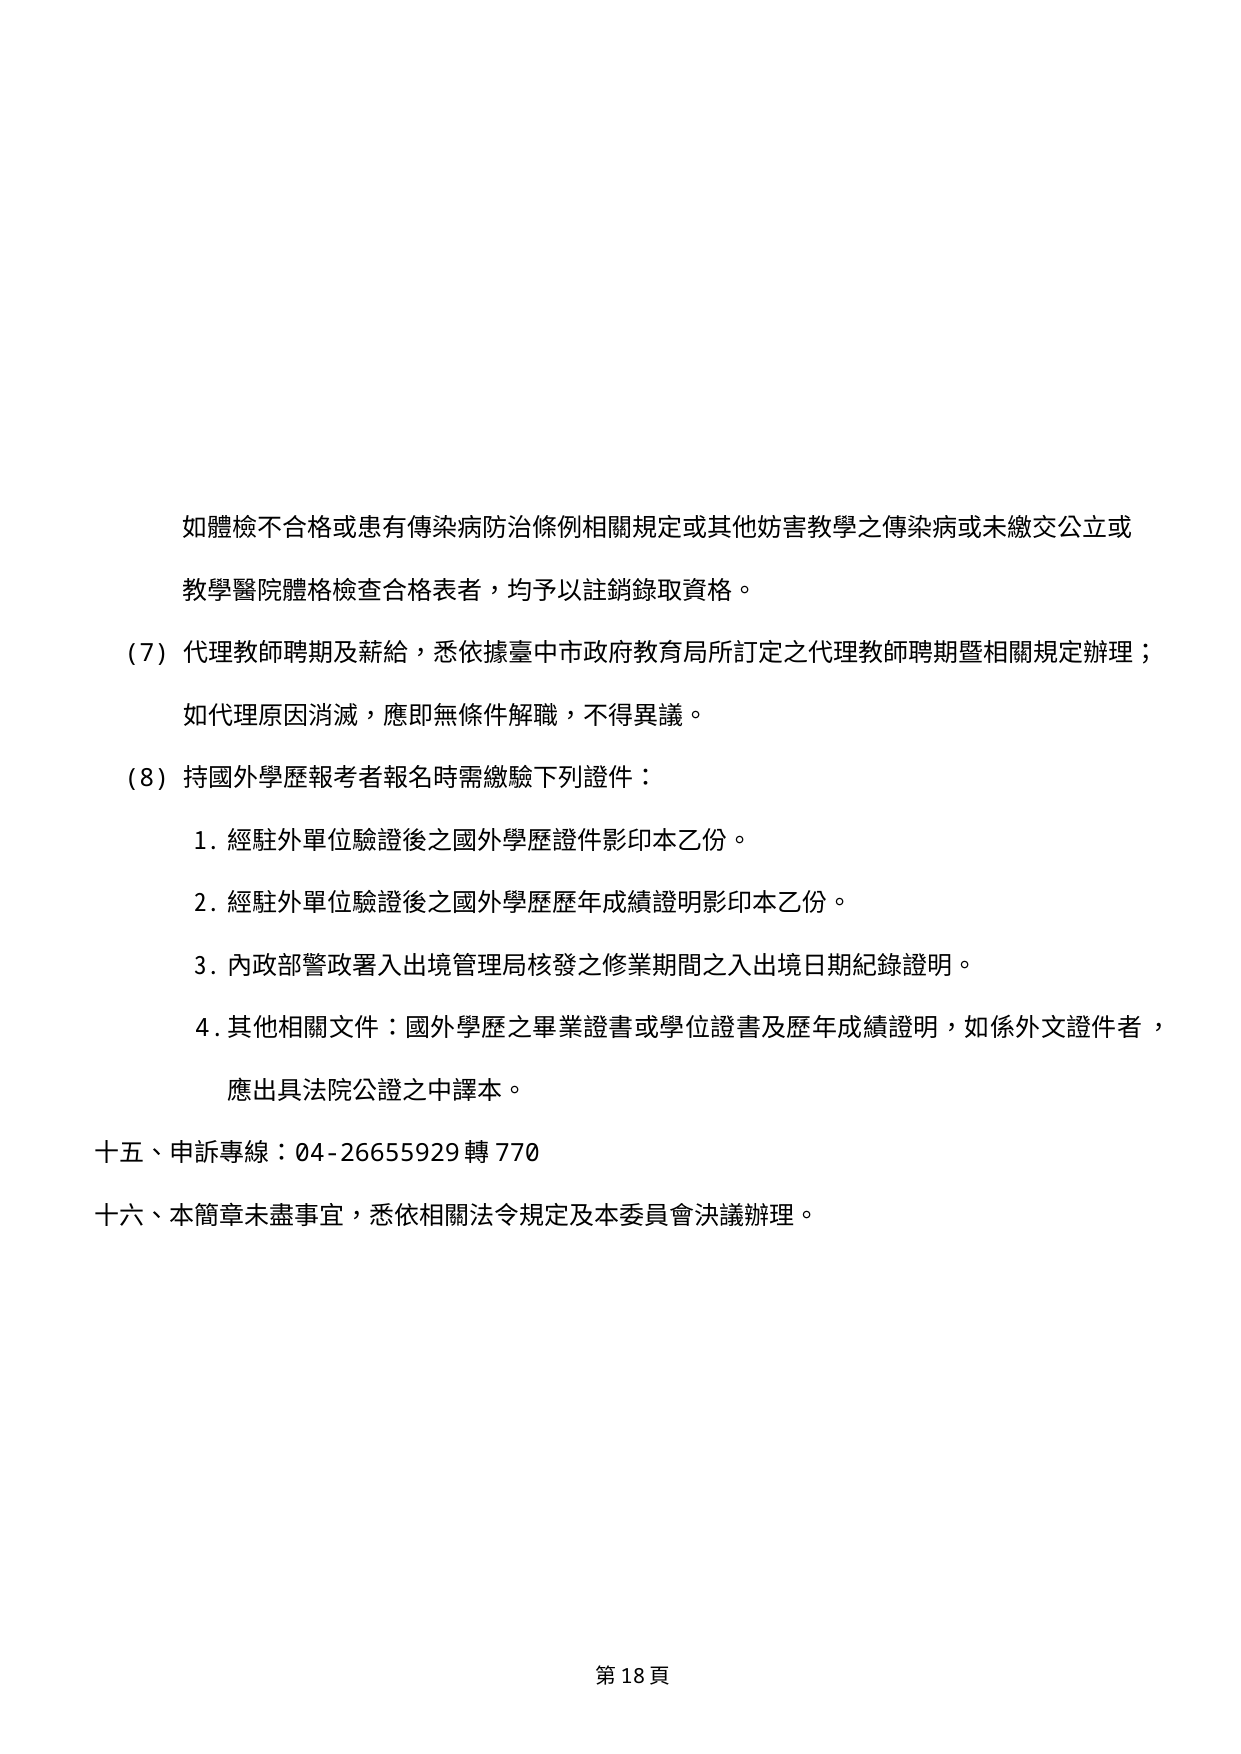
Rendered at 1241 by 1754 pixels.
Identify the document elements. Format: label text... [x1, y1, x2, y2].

list 經駐外單位驗證後之國外學歷歷年成績證明影印本乙份。 [194, 859, 1146, 922]
list 內政部警政署入出境管理局核發之修業期間之入出境日期紀錄證明。 [194, 922, 1146, 984]
list 如體檢不合格或患有傳染病防治條例相關規定或其他妨害教學之傳染病或未繳交公立或教學醫院體格檢查合格表者，均予以註銷錄取資格。 [132, 484, 1146, 609]
list 持國外學歷報考者報名時需繳驗下列證件： [124, 734, 1146, 797]
text 十五、申訴專線：04-26655929轉770 [94, 1109, 1146, 1172]
text 十六、本簡章未盡事宜，悉依相關法令規定及本委員會決議辦理。 [94, 1172, 1146, 1234]
list 代理教師聘期及薪給，悉依據臺中市政府教育局所訂定之代理教師聘期暨相關規定辦理；如代理原因消滅，應即無條件解職，不得異議。 [124, 609, 1146, 734]
list 其他相關文件：國外學歷之畢業證書或學位證書及歷年成績證明，如係外文證件者，應出具法院公證之中譯本。 [194, 984, 1146, 1109]
list 經駐外單位驗證後之國外學歷證件影印本乙份。 [194, 797, 1146, 859]
